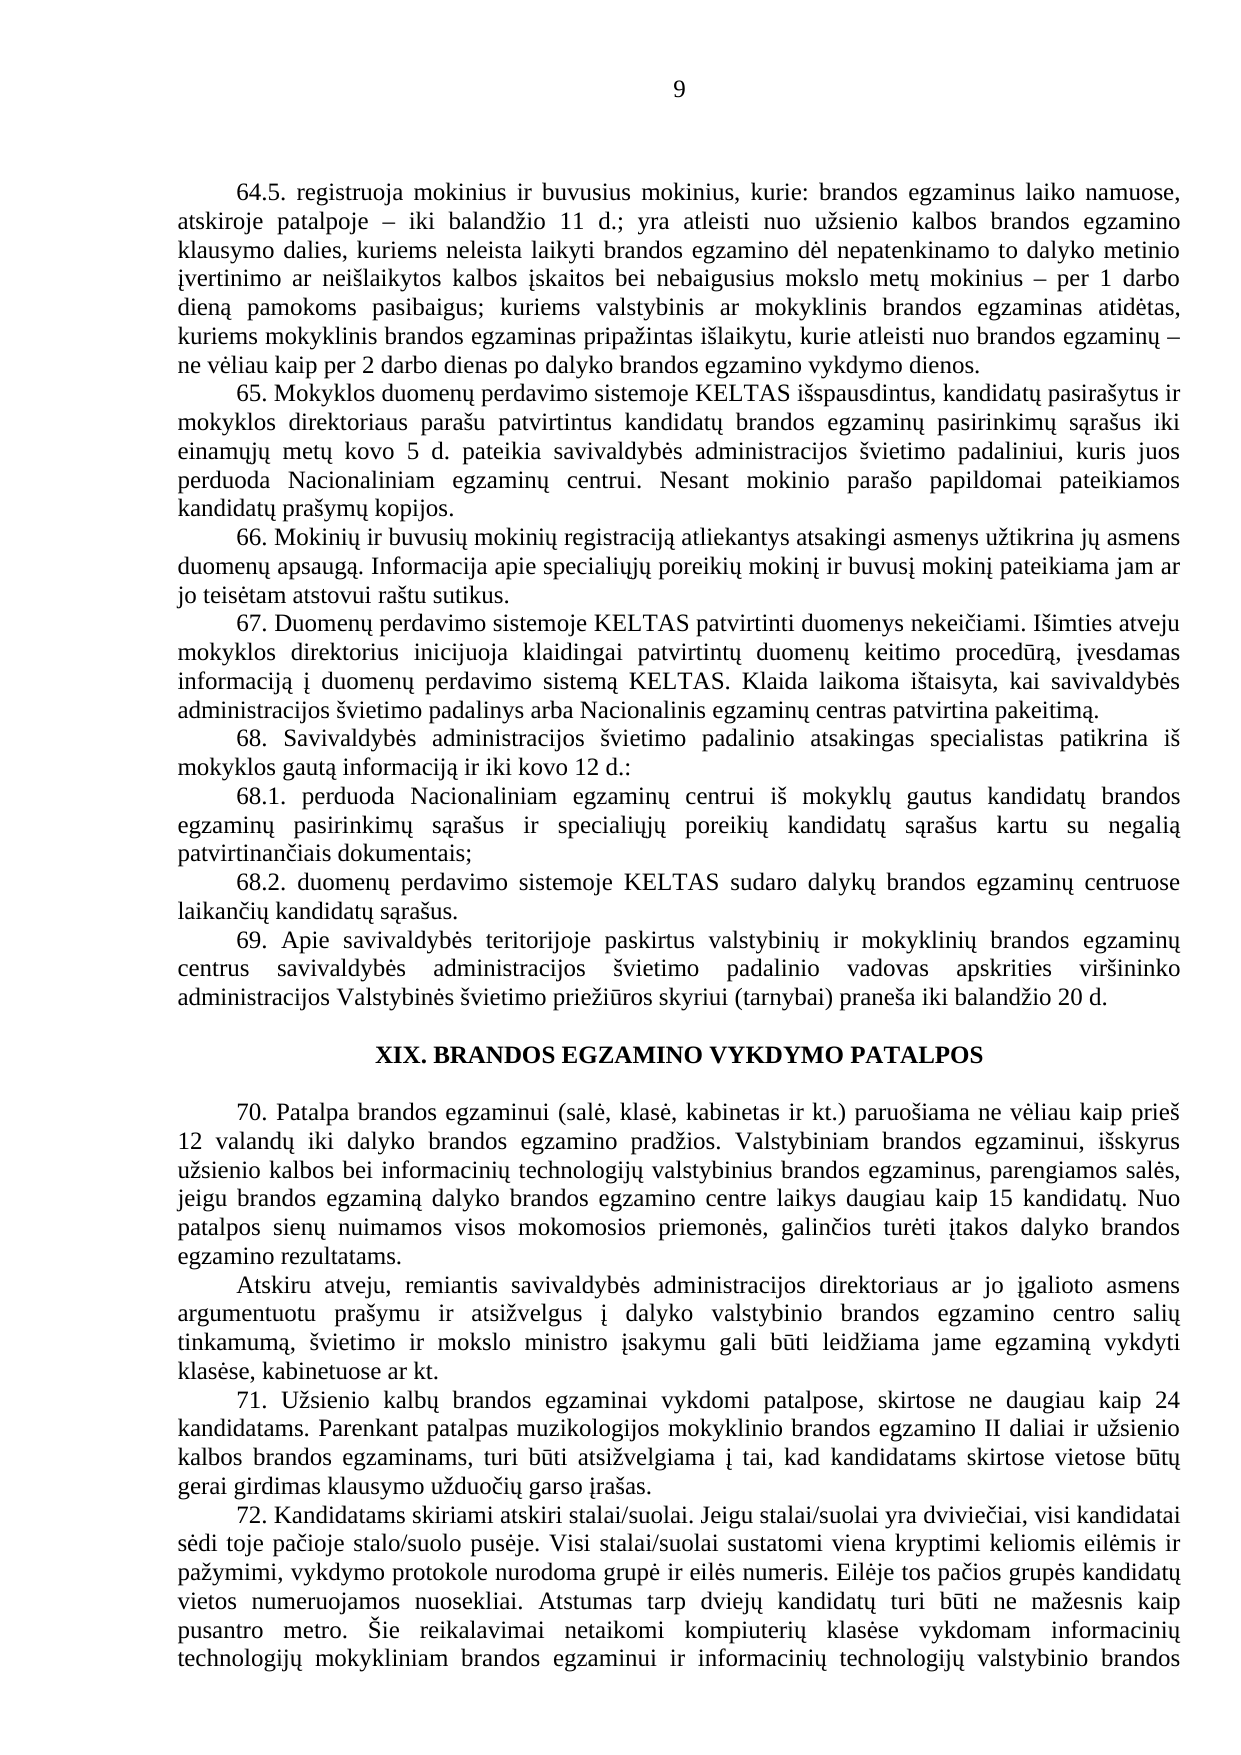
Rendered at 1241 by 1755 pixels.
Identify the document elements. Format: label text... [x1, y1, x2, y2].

text 67. Duomenų perdavimo sistemoje KELTAS patvirtinti duomenys nekeičiami. Išimties atveju mokyklos direktorius inicijuoja klaidingai patvirtintų duomenų keitimo procedūrą, įvesdamas informaciją į duomenų perdavimo sistemą KELTAS. Klaida laikoma ištaisyta, kai savivaldybės administracijos švietimo padalinys arba Nacionalinis egzaminų centras patvirtina pakeitimą. [177, 608, 1181, 723]
text Atskiru atveju, remiantis savivaldybės administracijos direktoriaus ar jo įgalioto asmens argumentuotu prašymu ir atsižvelgus į dalyko valstybinio brandos egzamino centro salių tinkamumą, švietimo ir mokslo ministro įsakymu gali būti leidžiama jame egzaminą vykdyti klasėse, kabinetuose ar kt. [177, 1270, 1181, 1385]
text 68. Savivaldybės administracijos švietimo padalinio atsakingas specialistas patikrina iš mokyklos gautą informaciją ir iki kovo 12 d.: [177, 723, 1181, 781]
text 71. Užsienio kalbų brandos egzaminai vykdomi patalpose, skirtose ne daugiau kaip 24 kandidatams. Parenkant patalpas muzikologijos mokyklinio brandos egzamino II daliai ir užsienio kalbos brandos egzaminams, turi būti atsižvelgiama į tai, kad kandidatams skirtose vietose būtų gerai girdimas klausymo užduočių garso įrašas. [177, 1385, 1181, 1500]
text 69. Apie savivaldybės teritorijoje paskirtus valstybinių ir mokyklinių brandos egzaminų centrus savivaldybės administracijos švietimo padalinio vadovas apskrities viršininko administracijos Valstybinės švietimo priežiūros skyriui (tarnybai) praneša iki balandžio 20 d. [177, 925, 1181, 1011]
text 68.2. duomenų perdavimo sistemoje KELTAS sudaro dalykų brandos egzaminų centruose laikančių kandidatų sąrašus. [177, 867, 1181, 925]
text 65. Mokyklos duomenų perdavimo sistemoje KELTAS išspausdintus, kandidatų pasirašytus ir mokyklos direktoriaus parašu patvirtintus kandidatų brandos egzaminų pasirinkimų sąrašus iki einamųjų metų kovo 5 d. pateikia savivaldybės administracijos švietimo padaliniui, kuris juos perduoda Nacionaliniam egzaminų centrui. Nesant mokinio parašo papildomai pateikiamos kandidatų prašymų kopijos. [177, 378, 1181, 522]
text 72. Kandidatams skiriami atskiri stalai/suolai. Jeigu stalai/suolai yra dviviečiai, visi kandidatai sėdi toje pačioje stalo/suolo pusėje. Visi stalai/suolai sustatomi viena kryptimi keliomis eilėmis ir pažymimi, vykdymo protokole nurodoma grupė ir eilės numeris. Eilėje tos pačios grupės kandidatų vietos numeruojamos nuosekliai. Atstumas tarp dviejų kandidatų turi būti ne mažesnis kaip pusantro metro. Šie reikalavimai netaikomi kompiuterių klasėse vykdomam informacinių technologijų mokykliniam brandos egzaminui ir informacinių technologijų valstybinio brandos [177, 1500, 1181, 1672]
text 66. Mokinių ir buvusių mokinių registraciją atliekantys atsakingi asmenys užtikrina jų asmens duomenų apsaugą. Informacija apie specialiųjų poreikių mokinį ir buvusį mokinį pateikiama jam ar jo teisėtam atstovui raštu sutikus. [177, 522, 1181, 608]
text 64.5. registruoja mokinius ir buvusius mokinius, kurie: brandos egzaminus laiko namuose, atskiroje patalpoje – iki balandžio 11 d.; yra atleisti nuo užsienio kalbos brandos egzamino klausymo dalies, kuriems neleista laikyti brandos egzamino dėl nepatenkinamo to dalyko metinio įvertinimo ar neišlaikytos kalbos įskaitos bei nebaigusius mokslo metų mokinius – per 1 darbo dieną pamokoms pasibaigus; kuriems valstybinis ar mokyklinis brandos egzaminas atidėtas, kuriems mokyklinis brandos egzaminas pripažintas išlaikytu, kurie atleisti nuo brandos egzaminų – ne vėliau kaip per 2 darbo dienas po dalyko brandos egzamino vykdymo dienos. [177, 177, 1181, 378]
text 70. Patalpa brandos egzaminui (salė, klasė, kabinetas ir kt.) paruošiama ne vėliau kaip prieš 12 valandų iki dalyko brandos egzamino pradžios. Valstybiniam brandos egzaminui, išskyrus užsienio kalbos bei informacinių technologijų valstybinius brandos egzaminus, parengiamos salės, jeigu brandos egzaminą dalyko brandos egzamino centre laikys daugiau kaip 15 kandidatų. Nuo patalpos sienų nuimamos visos mokomosios priemonės, galinčios turėti įtakos dalyko brandos egzamino rezultatams. [177, 1097, 1181, 1270]
text XIX. BRANDOS EGZAMINO VYKDYMO PATALPOS [177, 1040, 1181, 1068]
text 68.1. perduoda Nacionaliniam egzaminų centrui iš mokyklų gautus kandidatų brandos egzaminų pasirinkimų sąrašus ir specialiųjų poreikių kandidatų sąrašus kartu su negalią patvirtinančiais dokumentais; [177, 781, 1181, 867]
